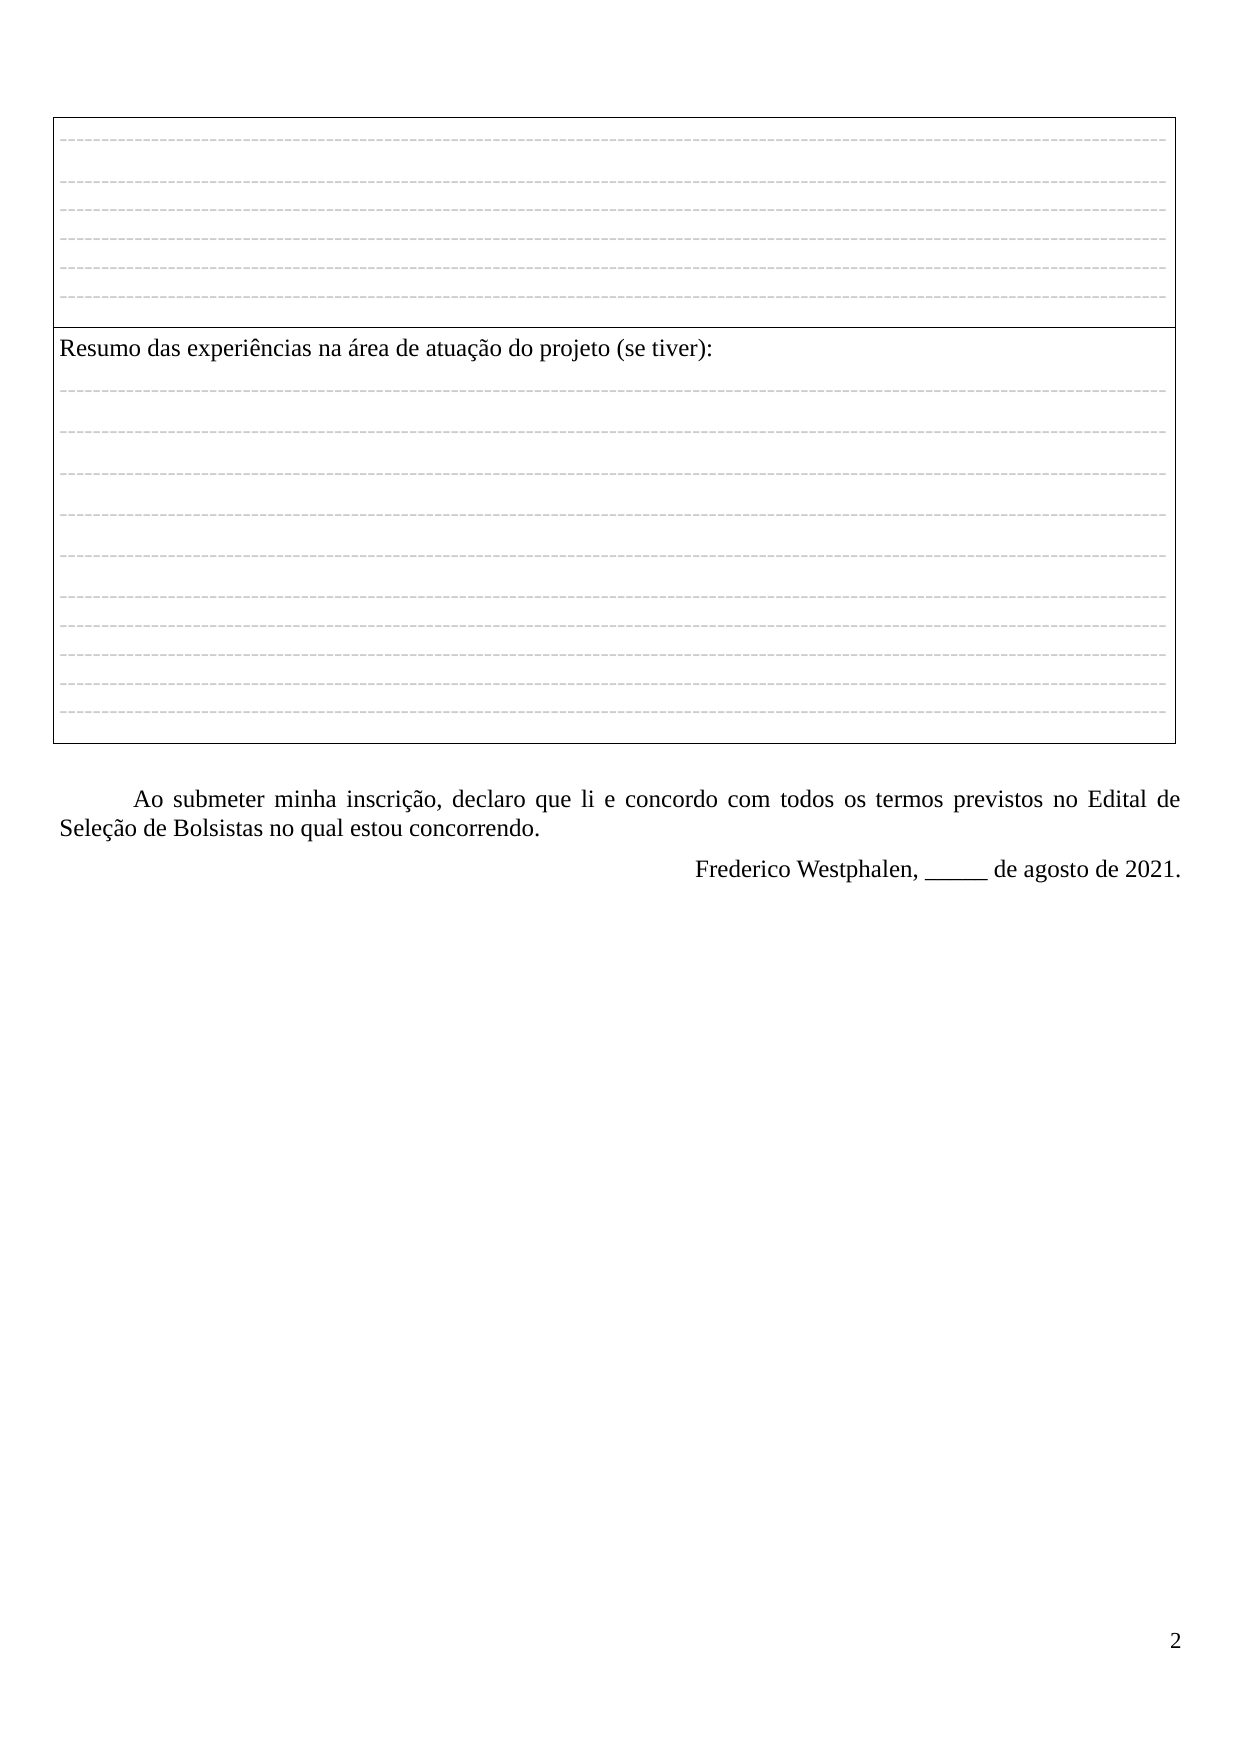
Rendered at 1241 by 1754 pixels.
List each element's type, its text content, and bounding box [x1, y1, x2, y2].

text Ao submeter minha inscrição, declaro que li e concordo com todos os termos previstos no Edital de Seleção de Bolsistas no qual estou concorrendo. [59, 784, 1181, 842]
table_cell [54, 118, 1175, 327]
table_cell Resumo das experiências na área de atuação do projeto (se tiver): ------------------------------------------------------------------------------------------------------------------------------------- ------------------------------------------------------------------------------------------------------------------------------------- ------------------------------------------------------------------------------------------------------------------------------------- ------------------------------------------------------------------------------------------------------------------------------------- ------------------------------------------------------------------------------------------------------------------------------------- ----------------------------------------------------------------------------------------------------------------------------------------------------------------------------------------------------------------------------------------------------------------------------------------------------------------------------------------------------------------------------------------------------------------------------------------------------------------------------------------------------------------------------------------------------------------------------------------------------------------------------------------------------------------------------------------- [54, 328, 1175, 742]
text Frederico Westphalen, _____ de agosto de 2021. [59, 854, 1181, 883]
